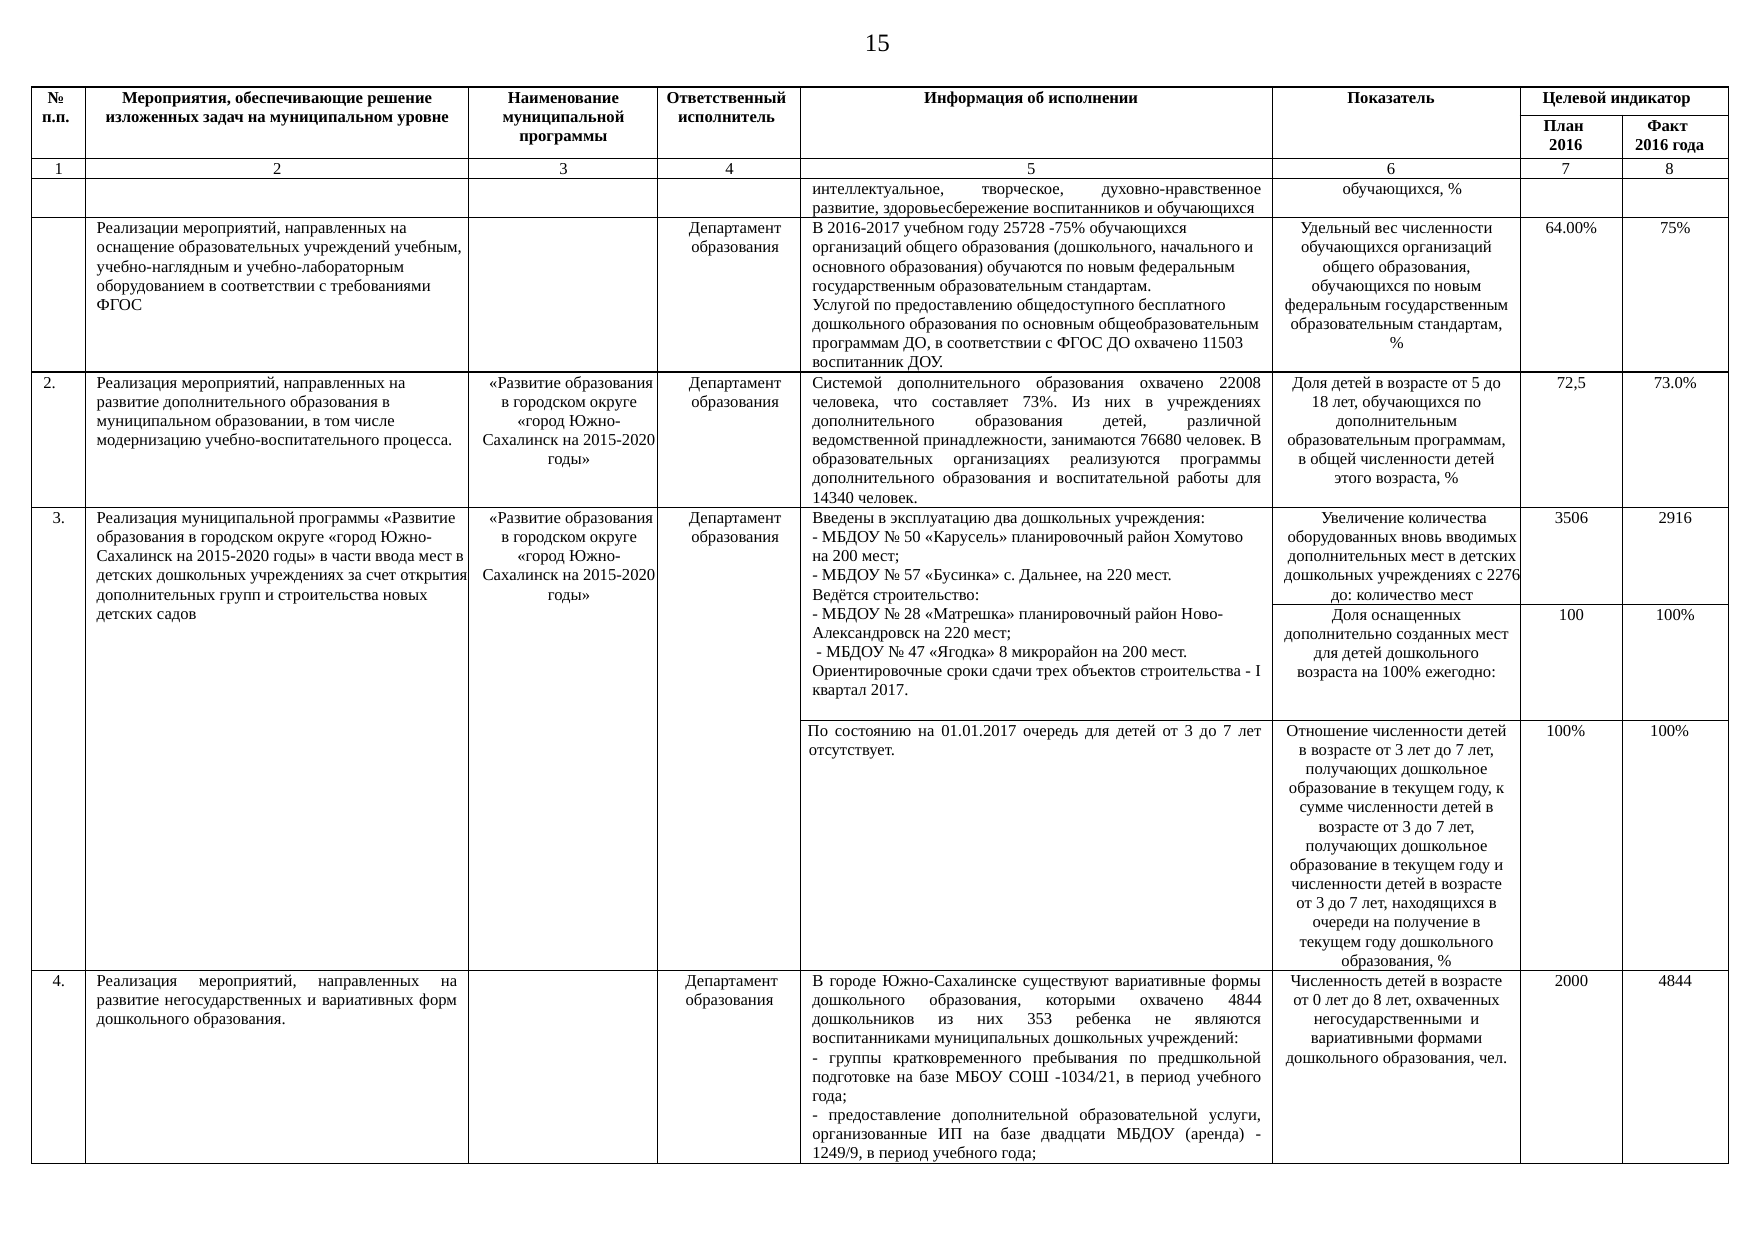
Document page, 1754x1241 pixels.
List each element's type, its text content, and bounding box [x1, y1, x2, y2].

table_cell [1521, 179, 1622, 217]
table_cell 1 [32, 159, 85, 178]
table_cell Департамент образования [658, 373, 800, 507]
table_cell 100 [1521, 605, 1622, 719]
table_cell [469, 971, 657, 1162]
table_cell Системой дополнительного образования охвачено 22008 человека, что составляет 73%. Из них в учреждениях дополнительного образования детей, различной ведомственной принадлежности, занимаются 76680 человек. В образовательных организациях реализуются программы дополнительного образования и воспитательной работы для 14340 человек. [801, 373, 1272, 507]
table_cell 4844 [1623, 971, 1728, 1162]
table_cell Департамент образования [658, 218, 800, 371]
table_cell Факт 2016 года [1623, 116, 1728, 157]
table_cell 75% [1623, 218, 1728, 371]
table_cell 73,0% [1623, 373, 1728, 507]
table_cell [86, 179, 468, 217]
table_cell обучающихся, % [1273, 179, 1520, 217]
table_cell План 2016 [1521, 116, 1622, 157]
table_cell Численность детей в возрасте от 0 лет до 8 лет, охваченных негосударственными и вариативными формами дошкольного образования, чел. [1273, 971, 1520, 1162]
table_cell 100% [1623, 605, 1728, 719]
table_cell 64,00% [1521, 218, 1622, 371]
table_cell «Развитие образования в городском округе «город Южно-Сахалинск на 2015-2020 годы» [469, 373, 657, 507]
table_cell 8 [1623, 159, 1728, 178]
table_cell Реализация мероприятий, направленных на развитие дополнительного образования в муниципальном образовании, в том числе модернизацию учебно-воспитательного процесса. [86, 373, 468, 507]
table_header Целевой индикатор [1521, 88, 1728, 114]
table_header № п.п. [32, 88, 85, 157]
table_cell 100% [1623, 721, 1728, 970]
table_cell Доля оснащенных дополнительно созданных мест для детей дошкольного возраста на 100% ежегодно: [1273, 605, 1520, 719]
table_header Информация об исполнении [801, 88, 1272, 157]
table_header Мероприятия, обеспечивающие решение изложенных задач на муниципальном уровне [86, 88, 468, 157]
table_cell 100% [1521, 721, 1622, 970]
table_cell 72,5 [1521, 373, 1622, 507]
table_cell 2 [86, 159, 468, 178]
table_cell 4 [658, 159, 800, 178]
table_cell Реализация мероприятий, направленных на развитие негосударственных и вариативных форм дошкольного образования. [86, 971, 468, 1162]
table_header Ответственный исполнитель [658, 88, 800, 157]
table_cell Реализации мероприятий, направленных на оснащение образовательных учреждений учебным, учебно-наглядным и учебно-лабораторным оборудованием в соответствии с требованиями ФГОС [86, 218, 468, 371]
table_cell 3506 [1521, 508, 1622, 603]
table_cell Введены в эксплуатацию два дошкольных учреждения: - МБДОУ № 50 «Карусель» планировочный район Хомутово на 200 мест; - МБДОУ № 57 «Бусинка» с. Дальнее, на 220 мест. Ведётся строительство: - МБДОУ № 28 «Матрешка» планировочный район Ново-Александровск на 220 мест; - МБДОУ № 47 «Ягодка» 8 микрорайон на 200 мест. Ориентировочные сроки сдачи трех объектов строительства - I квартал 2017. [801, 508, 1272, 719]
table_cell По состоянию на 01.01.2017 очередь для детей от 3 до 7 лет отсутствует. [801, 721, 1272, 970]
table_cell интеллектуальное, творческое, духовно-нравственное развитие, здоровьесбережение воспитанников и обучающихся [801, 179, 1272, 217]
table_cell 2. [32, 373, 85, 507]
table_cell Департамент образования [658, 971, 800, 1162]
table_cell [469, 218, 657, 371]
table_cell [658, 179, 800, 217]
table_cell 7 [1521, 159, 1622, 178]
table_cell Удельный вес численности обучающихся организаций общего образования, обучающихся по новым федеральным государственным образовательным стандартам, % [1273, 218, 1520, 371]
table_cell [469, 179, 657, 217]
table_header Показатель [1273, 88, 1520, 157]
table_cell Реализация муниципальной программы «Развитие образования в городском округе «город Южно-Сахалинск на 2015-2020 годы» в части ввода мест в детских дошкольных учреждениях за счет открытия дополнительных групп и строительства новых детских садов [86, 508, 468, 970]
table_cell [32, 218, 85, 371]
table_cell 3. [32, 508, 85, 970]
table_cell 4. [32, 971, 85, 1162]
table_cell [32, 179, 85, 217]
table_cell 3 [469, 159, 657, 178]
table_cell 2916 [1623, 508, 1728, 603]
table_cell 80,0% [1623, 179, 1728, 217]
table_cell В городе Южно-Сахалинске существуют вариативные формы дошкольного образования, которыми охвачено 4844 дошкольников из них 353 ребенка не являются воспитанниками муниципальных дошкольных учреждений: - группы кратковременного пребывания по предшкольной подготовке на базе МБОУ СОШ -1034/21, в период учебного года; - предоставление дополнительной образовательной услуги, организованные ИП на базе двадцати МБДОУ (аренда) - 1249/9, в период учебного года; [801, 971, 1272, 1162]
table_cell 2000 [1521, 971, 1622, 1162]
table_cell Департамент образования [658, 508, 800, 970]
table_cell «Развитие образования в городском округе «город Южно-Сахалинск на 2015-2020 годы» [469, 508, 657, 970]
table_cell Отношение численности детей в возрасте от 3 лет до 7 лет, получающих дошкольное образование в текущем году, к сумме численности детей в возрасте от 3 до 7 лет, получающих дошкольное образование в текущем году и численности детей в возрасте от 3 до 7 лет, находящихся в очереди на получение в текущем году дошкольного образования, % [1273, 721, 1520, 970]
table_header Наименование муниципальной программы [469, 88, 657, 157]
table_cell Увеличение количества оборудованных вновь вводимых дополнительных мест в детских дошкольных учреждениях с 2276 до: количество мест [1273, 508, 1520, 603]
table_cell 5 [801, 159, 1272, 178]
table_cell Доля детей в возрасте от 5 до 18 лет, обучающихся по дополнительным образовательным программам, в общей численности детей этого возраста, % [1273, 373, 1520, 507]
table_cell 6 [1273, 159, 1520, 178]
